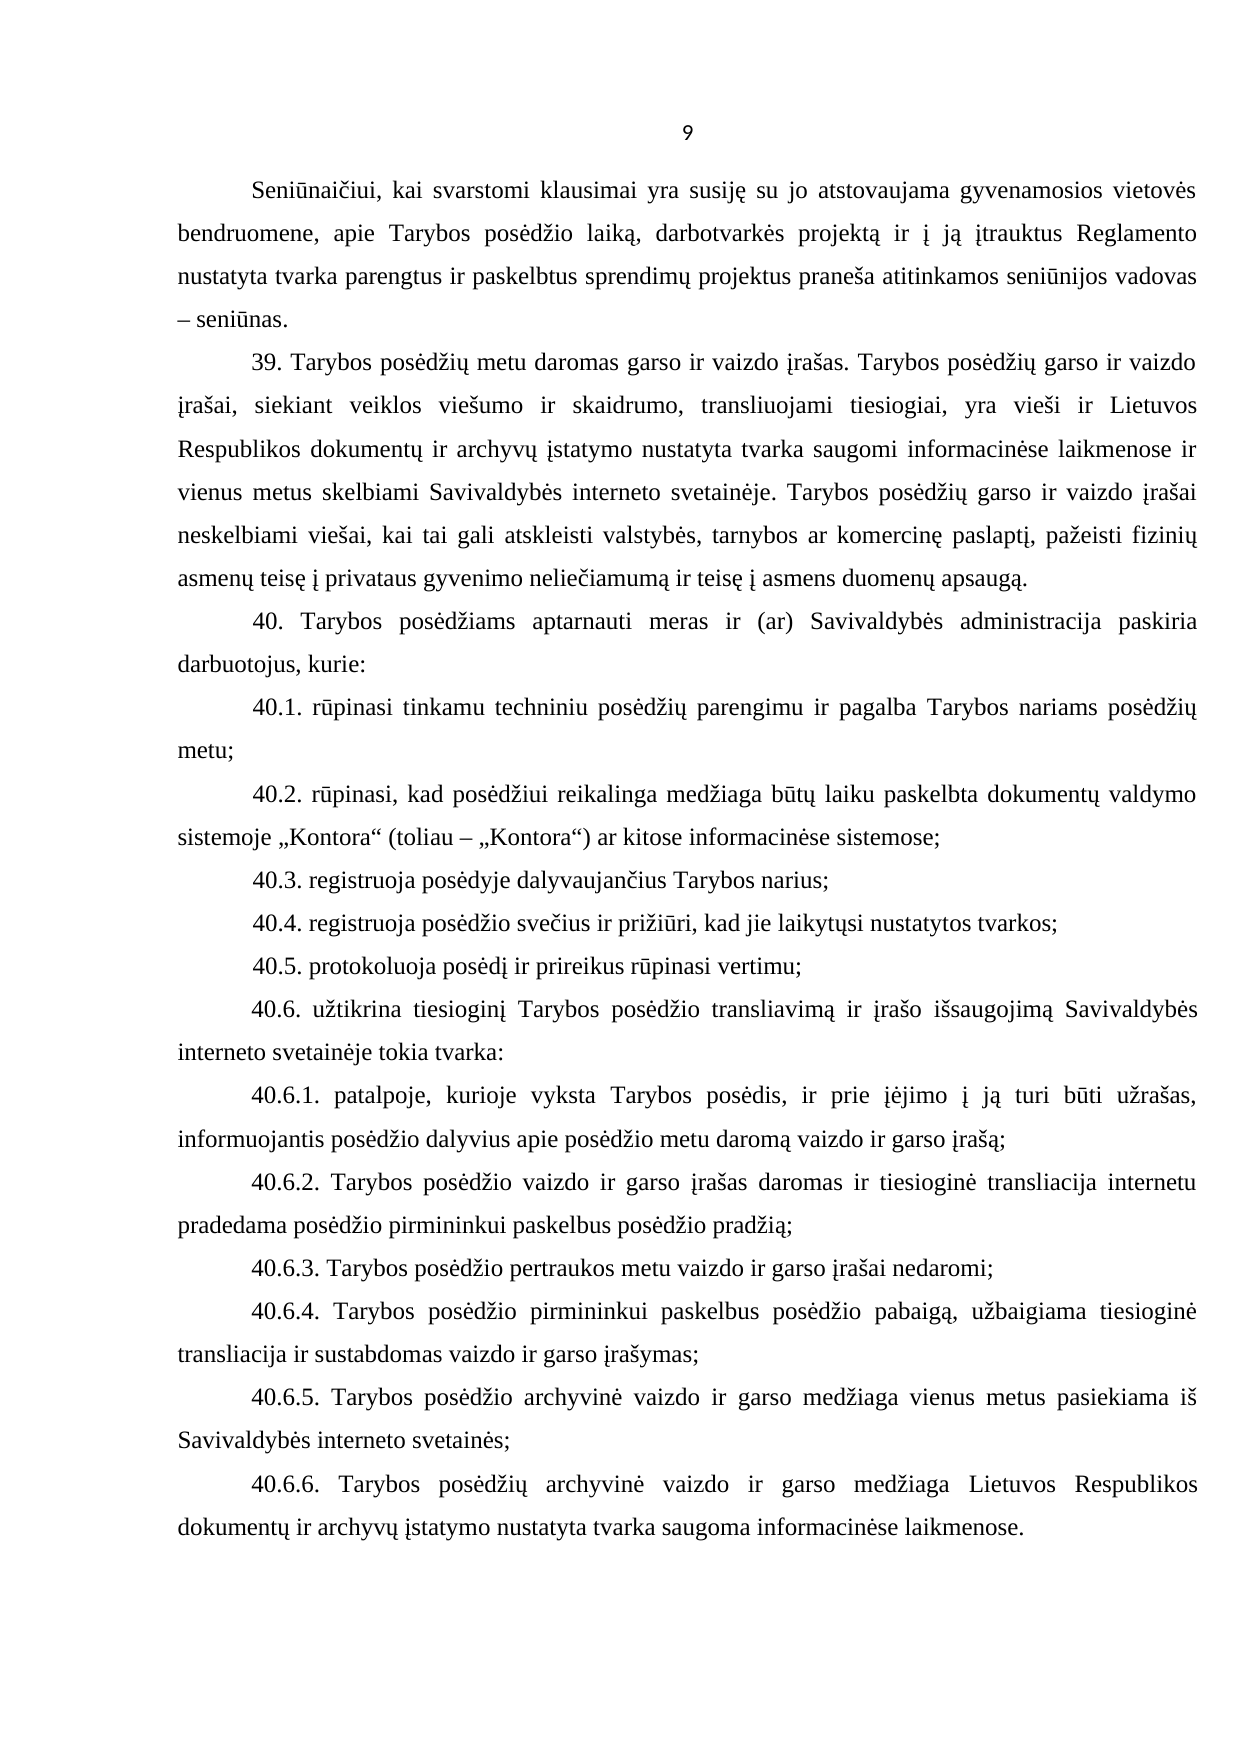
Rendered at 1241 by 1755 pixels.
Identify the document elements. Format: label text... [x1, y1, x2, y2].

text 39. Tarybos posėdžių metu daromas garso ir vaizdo įrašas. Tarybos posėdžių garso ir vaizdo įrašai, siekiant veiklos viešumo ir skaidrumo, transliuojami tiesiogiai, yra vieši ir Lietuvos Respublikos dokumentų ir archyvų įstatymo nustatyta tvarka saugomi informacinėse laikmenose ir vienus metus skelbiami Savivaldybės interneto svetainėje. Tarybos posėdžių garso ir vaizdo įrašai neskelbiami viešai, kai tai gali atskleisti valstybės, tarnybos ar komercinę paslaptį, pažeisti fizinių asmenų teisę į privataus gyvenimo neliečiamumą ir teisę į asmens duomenų apsaugą. [177, 347, 1198, 592]
text 40.6.1. patalpoje, kurioje vyksta Tarybos posėdis, ir prie įėjimo į ją turi būti užrašas, informuojantis posėdžio dalyvius apie posėdžio metu daromą vaizdo ir garso įrašą; [177, 1081, 1198, 1152]
text Seniūnaičiui, kai svarstomi klausimai yra susiję su jo atstovaujama gyvenamosios vietovės bendruomene, apie Tarybos posėdžio laiką, darbotvarkės projektą ir į ją įtrauktus Reglamento nustatyta tvarka parengtus ir paskelbtus sprendimų projektus praneša atitinkamos seniūnijos vadovas – seniūnas. [177, 175, 1198, 333]
text 40.4. registruoja posėdžio svečius ir prižiūri, kad jie laikytųsi nustatytos tvarkos; [177, 908, 1198, 937]
text 40.6.3. Tarybos posėdžio pertraukos metu vaizdo ir garso įrašai nedaromi; [177, 1253, 1198, 1282]
text 40.6. užtikrina tiesioginį Tarybos posėdžio transliavimą ir įrašo išsaugojimą Savivaldybės interneto svetainėje tokia tvarka: [177, 994, 1198, 1066]
text 40. Tarybos posėdžiams aptarnauti meras ir (ar) Savivaldybės administracija paskiria darbuotojus, kurie: [177, 606, 1198, 678]
text 40.6.6. Tarybos posėdžių archyvinė vaizdo ir garso medžiaga Lietuvos Respublikos dokumentų ir archyvų įstatymo nustatyta tvarka saugoma informacinėse laikmenose. [177, 1469, 1198, 1541]
text 40.1. rūpinasi tinkamu techniniu posėdžių parengimu ir pagalba Tarybos nariams posėdžių metu; [177, 692, 1198, 764]
text 40.6.5. Tarybos posėdžio archyvinė vaizdo ir garso medžiaga vienus metus pasiekiama iš Savivaldybės interneto svetainės; [177, 1382, 1198, 1454]
text 40.6.4. Tarybos posėdžio pirmininkui paskelbus posėdžio pabaigą, užbaigiama tiesioginė transliacija ir sustabdomas vaizdo ir garso įrašymas; [177, 1296, 1198, 1368]
text 40.5. protokoluoja posėdį ir prireikus rūpinasi vertimu; [177, 951, 1198, 980]
text 40.6.2. Tarybos posėdžio vaizdo ir garso įrašas daromas ir tiesioginė transliacija internetu pradedama posėdžio pirmininkui paskelbus posėdžio pradžią; [177, 1167, 1198, 1239]
text 40.2. rūpinasi, kad posėdžiui reikalinga medžiaga būtų laiku paskelbta dokumentų valdymo sistemoje „Kontora“ (toliau – „Kontora“) ar kitose informacinėse sistemose; [177, 779, 1198, 851]
text 40.3. registruoja posėdyje dalyvaujančius Tarybos narius; [177, 865, 1198, 894]
